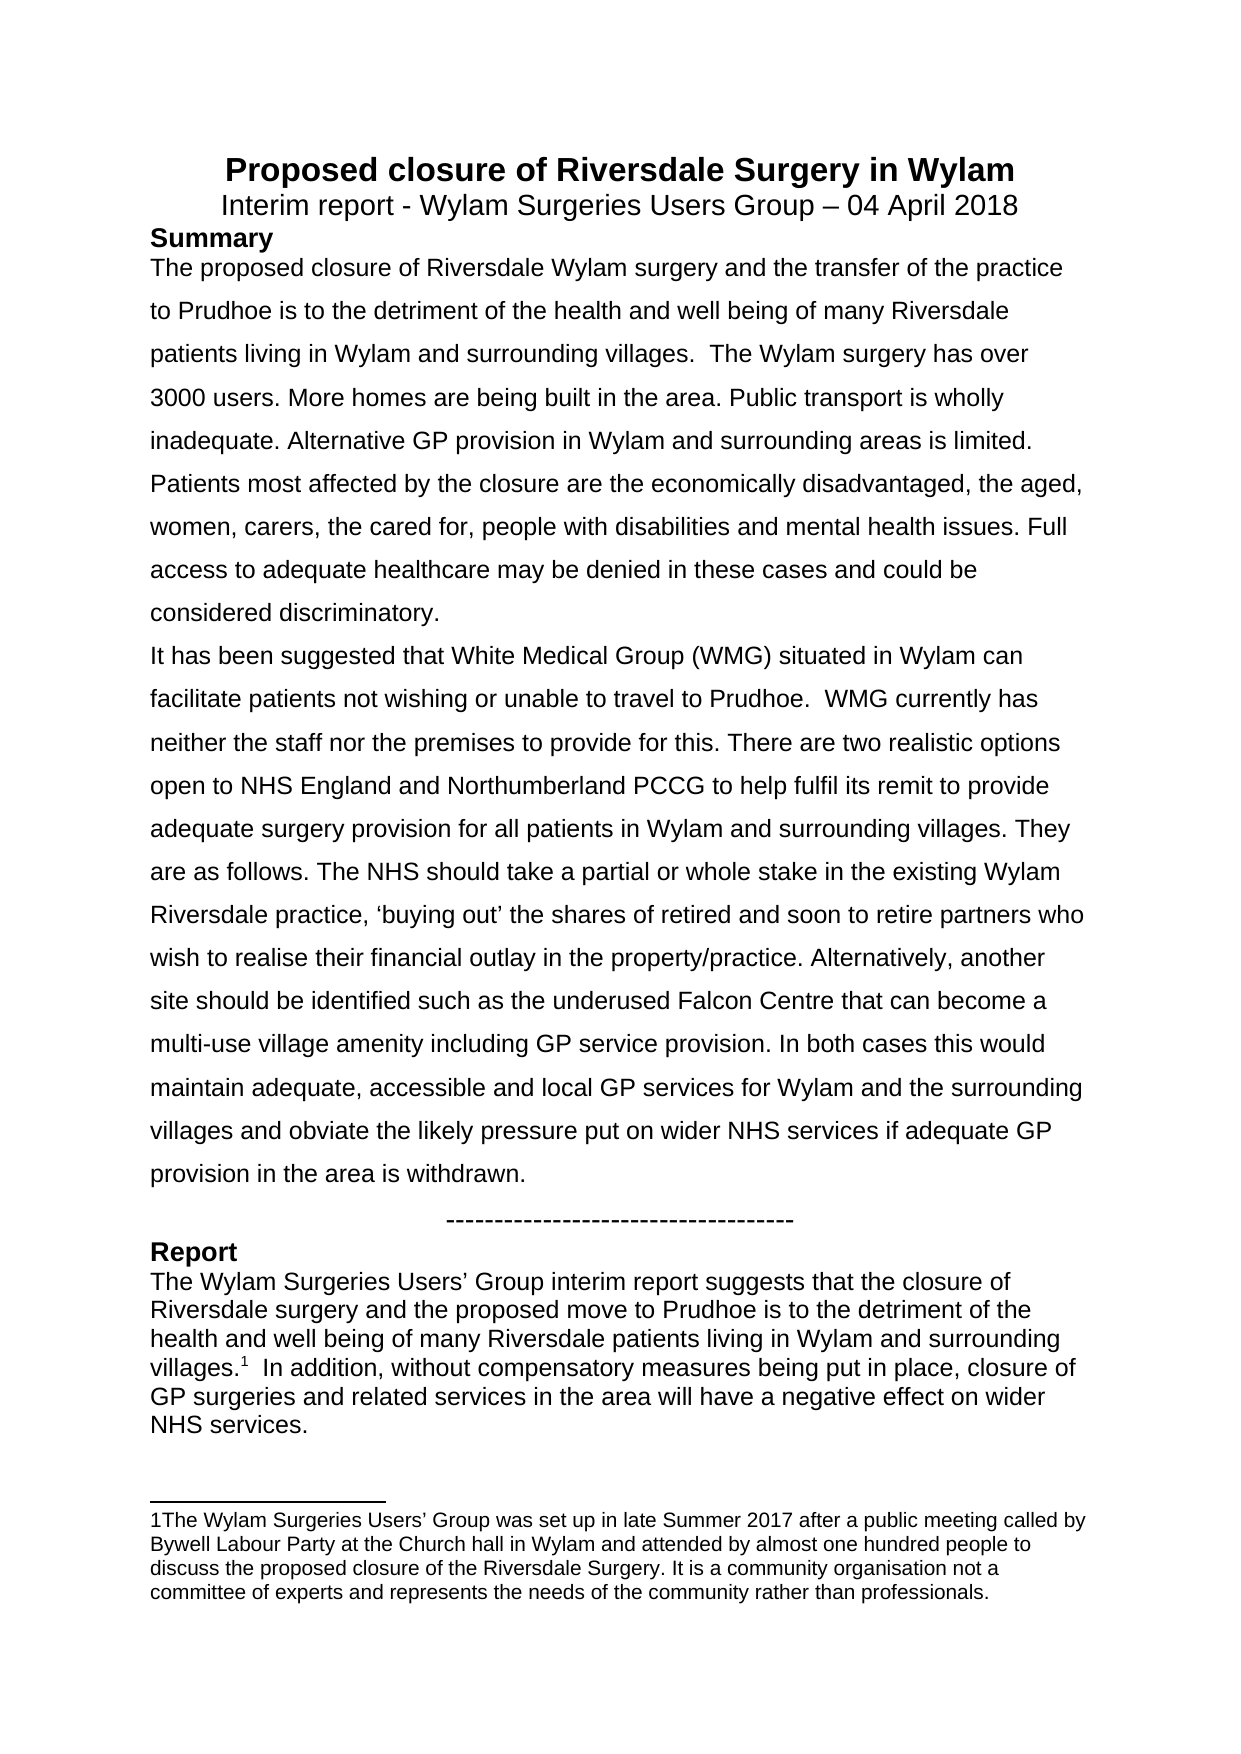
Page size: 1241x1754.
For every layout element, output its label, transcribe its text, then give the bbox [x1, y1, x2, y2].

text It has been suggested that White Medical Group (WMG) situated in Wylam can facilitate patients not wishing or unable to travel to Prudhoe. WMG currently has neither the staff nor the premises to provide for this. There are two realistic options open to NHS England and Northumberland PCCG to help fulfil its remit to provide adequate surgery provision for all patients in Wylam and surrounding villages. They are as follows. The NHS should take a partial or whole stake in the existing Wylam Riversdale practice, ‘buying out’ the shares of retired and soon to retire partners who wish to realise their financial outlay in the property/practice. Alternatively, another site should be identified such as the underused Falcon Centre that can become a multi-use village amenity including GP service provision. In both cases this would maintain adequate, accessible and local GP services for Wylam and the surrounding villages and obviate the likely pressure put on wider NHS services if adequate GP provision in the area is withdrawn. [150, 641, 1090, 1188]
text Interim report - Wylam Surgeries Users Group – 04 April 2018 [150, 188, 1090, 222]
text ------------------------------------ [150, 1202, 1090, 1236]
text Summary [150, 222, 1090, 253]
text Report [150, 1236, 1090, 1267]
text The proposed closure of Riversdale Wylam surgery and the transfer of the practice to Prudhoe is to the detriment of the health and well being of many Riversdale patients living in Wylam and surrounding villages. The Wylam surgery has over 3000 users. More homes are being built in the area. Public transport is wholly inadequate. Alternative GP provision in Wylam and surrounding areas is limited. Patients most affected by the closure are the economically disadvantaged, the aged, women, carers, the cared for, people with disabilities and mental health issues. Full access to adequate healthcare may be denied in these cases and could be considered discriminatory. [150, 253, 1090, 627]
text Proposed closure of Riversdale Surgery in Wylam [150, 150, 1090, 188]
text The Wylam Surgeries Users’ Group interim report suggests that the closure of Riversdale surgery and the proposed move to Prudhoe is to the detriment of the health and well being of many Riversdale patients living in Wylam and surrounding villages. In addition, without compensatory measures being put in place, closure of GP surgeries and related services in the area will have a negative effect on wider NHS services. [150, 1267, 1090, 1439]
text The Wylam Surgeries Users’ Group was set up in late Summer 2017 after a public meeting called by Bywell Labour Party at the Church hall in Wylam and attended by almost one hundred people to discuss the proposed closure of the Riversdale Surgery. It is a community organisation not a committee of experts and represents the needs of the community rather than professionals. [150, 1508, 1090, 1604]
